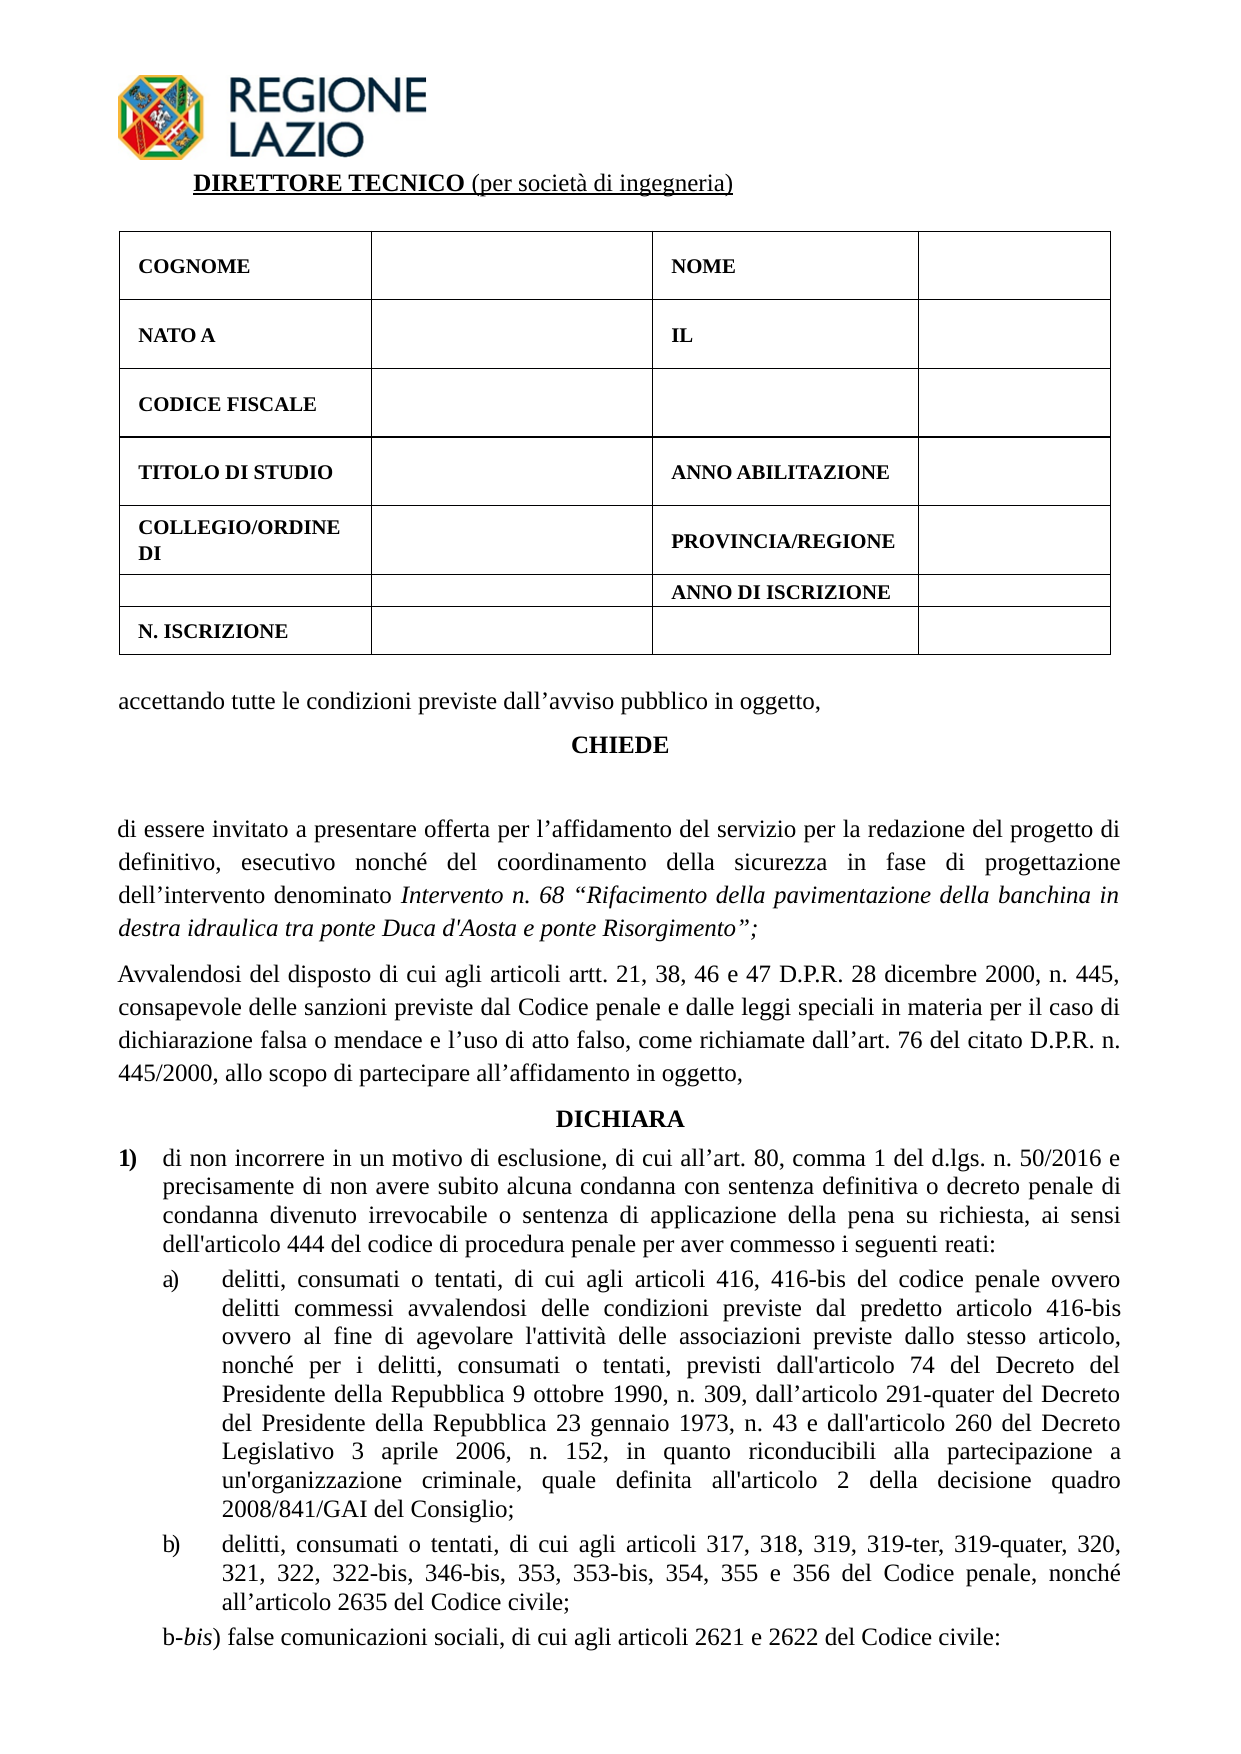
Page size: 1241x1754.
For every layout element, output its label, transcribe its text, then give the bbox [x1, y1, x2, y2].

table_cell [372, 575, 652, 606]
table_header [372, 232, 652, 299]
subtitle DICHIARA [368, 1104, 872, 1132]
list delitti, consumati o tentati, di cui agli articoli 317, 318, 319, 319-ter, 319-quater, 320, 321, 322, 322-bis, 346-bis, 353, 353-bis, 354, 355 e 356 del Codice penale, nonché all’articolo 2635 del Codice civile; [162, 1529, 1122, 1615]
table_cell COLLEGIO/ORDINE DI [120, 506, 371, 574]
table_cell CODICE FISCALE [120, 369, 371, 436]
table_cell [653, 369, 918, 436]
table_header [919, 232, 1110, 299]
table_cell [919, 575, 1110, 606]
table_cell [919, 300, 1110, 368]
table_cell [372, 369, 652, 436]
subtitle CHIEDE [118, 730, 1122, 758]
table_cell [372, 607, 652, 654]
table_cell ANNO ABILITAZIONE [653, 438, 918, 505]
table_cell ANNO DI ISCRIZIONE [653, 575, 918, 606]
table_cell [120, 575, 371, 606]
table_cell [372, 506, 652, 574]
list delitti, consumati o tentati, di cui agli articoli 416, 416-bis del codice penale ovvero delitti commessi avvalendosi delle condizioni previste dal predetto articolo 416-bis ovvero al fine di agevolare l'attività delle associazioni previste dallo stesso articolo, nonché per i delitti, consumati o tentati, previsti dall'articolo 74 del Decreto del Presidente della Repubblica 9 ottobre 1990, n. 309, dall’articolo 291-quater del Decreto del Presidente della Repubblica 23 gennaio 1973, n. 43 e dall'articolo 260 del Decreto Legislativo 3 aprile 2006, n. 152, in quanto riconducibili alla partecipazione a un'organizzazione criminale, quale definita all'articolo 2 della decisione quadro 2008/841/GAI del Consiglio; [162, 1264, 1122, 1523]
table_cell [919, 438, 1110, 505]
table_header NOME [653, 232, 918, 299]
list di non incorrere in un motivo di esclusione, di cui all’art. 80, comma 1 del d.lgs. n. 50/2016 e precisamente di non avere subito alcuna condanna con sentenza definitiva o decreto penale di condanna divenuto irrevocabile o sentenza di applicazione della pena su richiesta, ai sensi dell'articolo 444 del codice di procedura penale per aver commesso i seguenti reati: [118, 1143, 1122, 1258]
table_cell TITOLO DI STUDIO [120, 438, 371, 505]
table_cell [653, 607, 918, 654]
table_cell N. ISCRIZIONE [120, 607, 371, 654]
table_cell [919, 506, 1110, 574]
table_cell [919, 607, 1110, 654]
text DIRETTORE TECNICO (per società di ingegneria) [118, 168, 1122, 197]
table_cell PROVINCIA/REGIONE [653, 506, 918, 574]
text accettando tutte le condizioni previste dall’avviso pubblico in oggetto, [118, 686, 1122, 715]
text di essere invitato a presentare offerta per l’affidamento del servizio per la redazione del progetto di definitivo, esecutivo nonché del coordinamento della sicurezza in fase di progettazione dell’intervento denominato Intervento n. 68 “Rifacimento della pavimentazione della banchina in destra idraulica tra ponte Duca d'Aosta e ponte Risorgimento”; [117, 814, 1122, 942]
picture [118, 75, 427, 160]
table_cell NATO A [120, 300, 371, 368]
text b-bis) false comunicazioni sociali, di cui agli articoli 2621 e 2622 del Codice civile: [162, 1622, 1122, 1650]
table_cell [919, 369, 1110, 436]
text Avvalendosi del disposto di cui agli articoli artt. 21, 38, 46 e 47 D.P.R. 28 dicembre 2000, n. 445, consapevole delle sanzioni previste dal Codice penale e dalle leggi speciali in materia per il caso di dichiarazione falsa o mendace e l’uso di atto falso, come richiamate dall’art. 76 del citato D.P.R. n. 445/2000, allo scopo di partecipare all’affidamento in oggetto, [117, 959, 1122, 1087]
table_header COGNOME [120, 232, 371, 299]
table_cell [372, 438, 652, 505]
table_cell IL [653, 300, 918, 368]
table_cell [372, 300, 652, 368]
